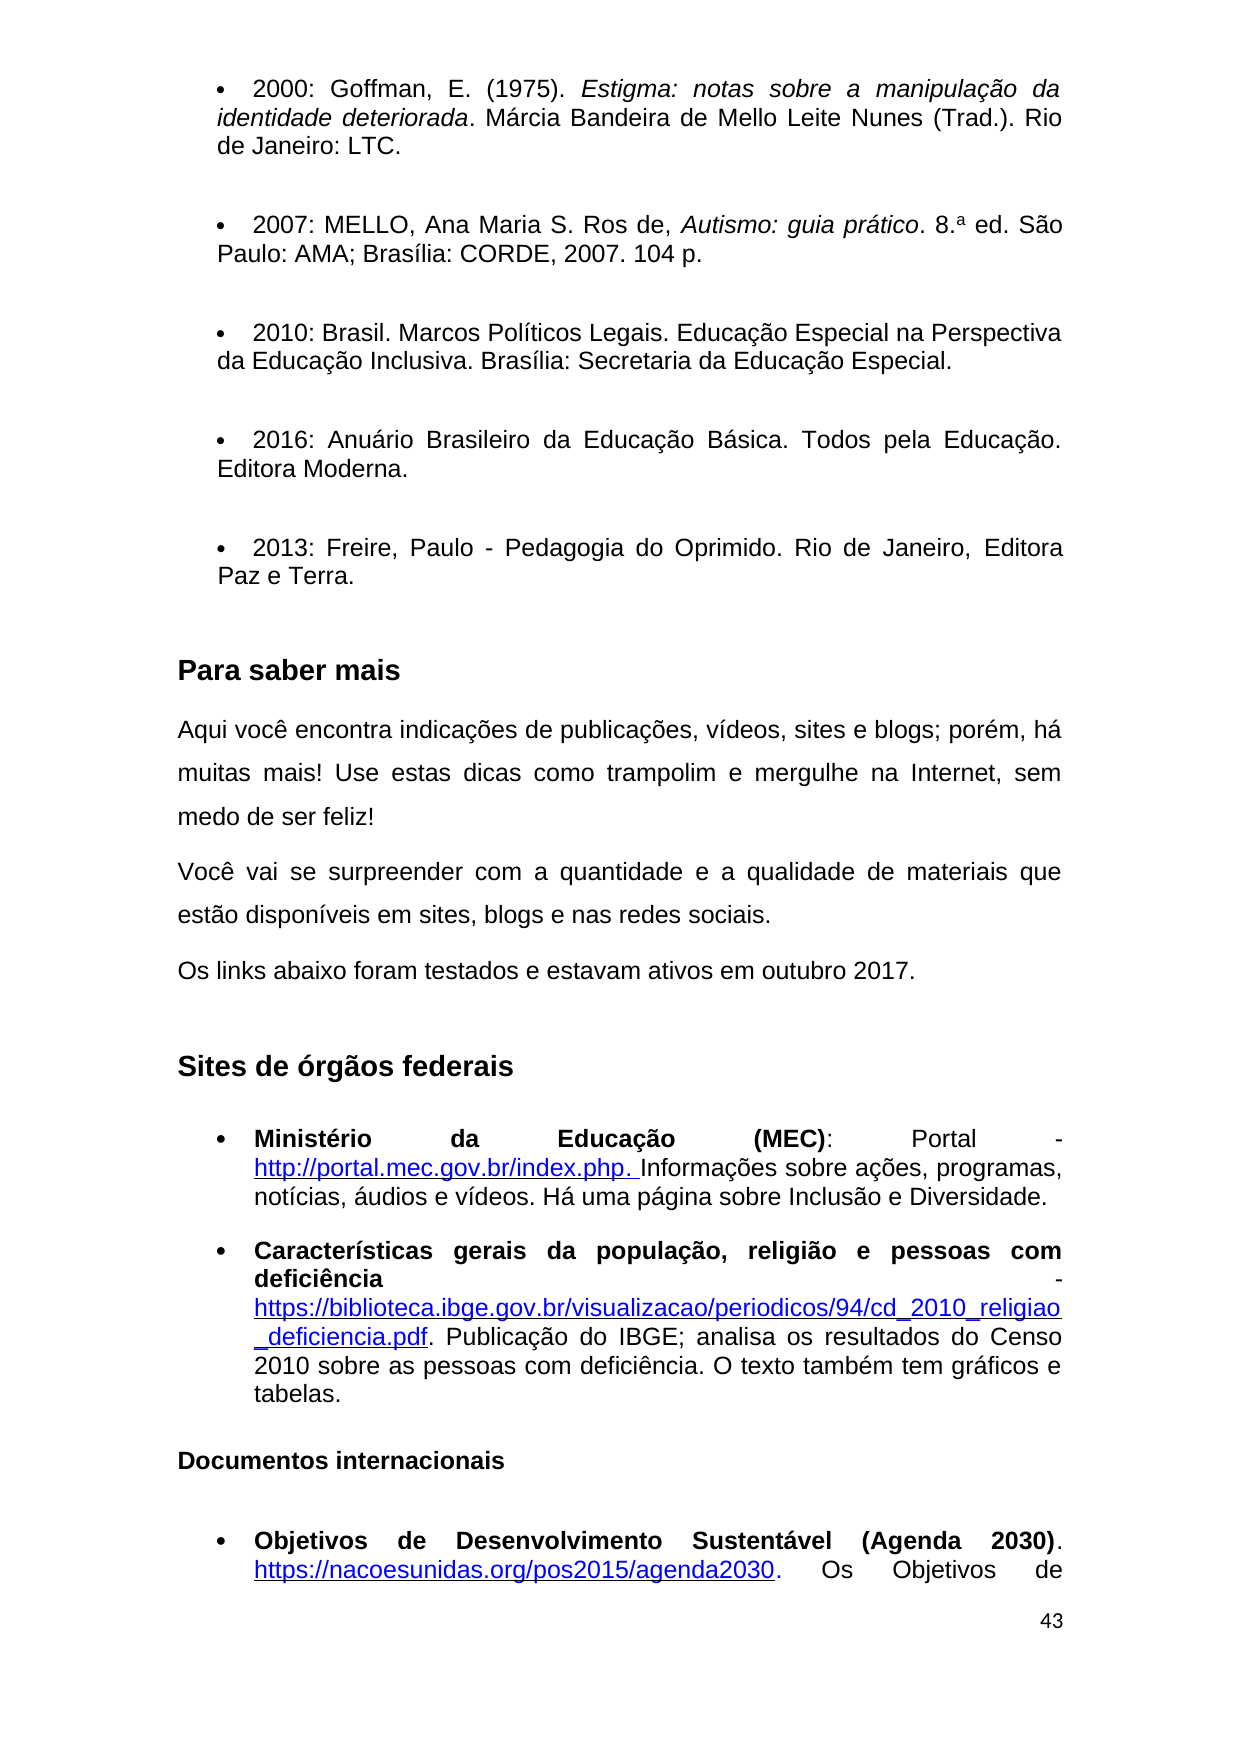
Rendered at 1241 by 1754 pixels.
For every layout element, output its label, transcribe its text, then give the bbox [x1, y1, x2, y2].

text Documentos internacionais [177, 1446, 1063, 1474]
text Os links abaixo foram testados e estavam ativos em outubro 2017. [177, 956, 1063, 985]
text Para saber mais [177, 652, 1063, 686]
list Características gerais da população, religião e pessoas com deficiência - https://biblioteca.ibge.gov.br/visualizacao/periodicos/94/cd_2010_religiao_deficiencia.pdf. Publicação do IBGE; analisa os resultados do Censo 2010 sobre as pessoas com deficiência. O texto também tem gráficos e tabelas. [217, 1236, 1063, 1408]
text Sites de órgãos federais [177, 1049, 1063, 1083]
list 2000: Goffman, E. (1975). Estigma: notas sobre a manipulação da identidade deteriorada. Márcia Bandeira de Mello Leite Nunes (Trad.). Rio de Janeiro: LTC. [217, 74, 1063, 160]
text Você vai se surpreender com a quantidade e a qualidade de materiais que estão disponíveis em sites, blogs e nas redes sociais. [177, 857, 1063, 929]
list Objetivos de Desenvolvimento Sustentável (Agenda 2030). https://nacoesunidas.org/pos2015/agenda2030. Os Objetivos de [217, 1526, 1063, 1584]
list 2016: Anuário Brasileiro da Educação Básica. Todos pela Educação. Editora Moderna. [217, 425, 1063, 482]
list 2007: MELLO, Ana Maria S. Ros de, Autismo: guia prático. 8.a ed. São Paulo: AMA; Brasília: CORDE, 2007. 104 p. [217, 210, 1063, 267]
list 2010: Brasil. Marcos Políticos Legais. Educação Especial na Perspectiva da Educação Inclusiva. Brasília: Secretaria da Educação Especial. [217, 317, 1063, 375]
list 2013: Freire, Paulo - Pedagogia do Oprimido. Rio de Janeiro, Editora Paz e Terra. [217, 532, 1063, 590]
text Aqui você encontra indicações de publicações, vídeos, sites e blogs; porém, há muitas mais! Use estas dicas como trampolim e mergulhe na Internet, sem medo de ser feliz! [177, 715, 1063, 830]
list Ministério da Educação (MEC): Portal - http://portal.mec.gov.br/index.php. Informações sobre ações, programas, notícias, áudios e vídeos. Há uma página sobre Inclusão e Diversidade. [217, 1124, 1063, 1211]
